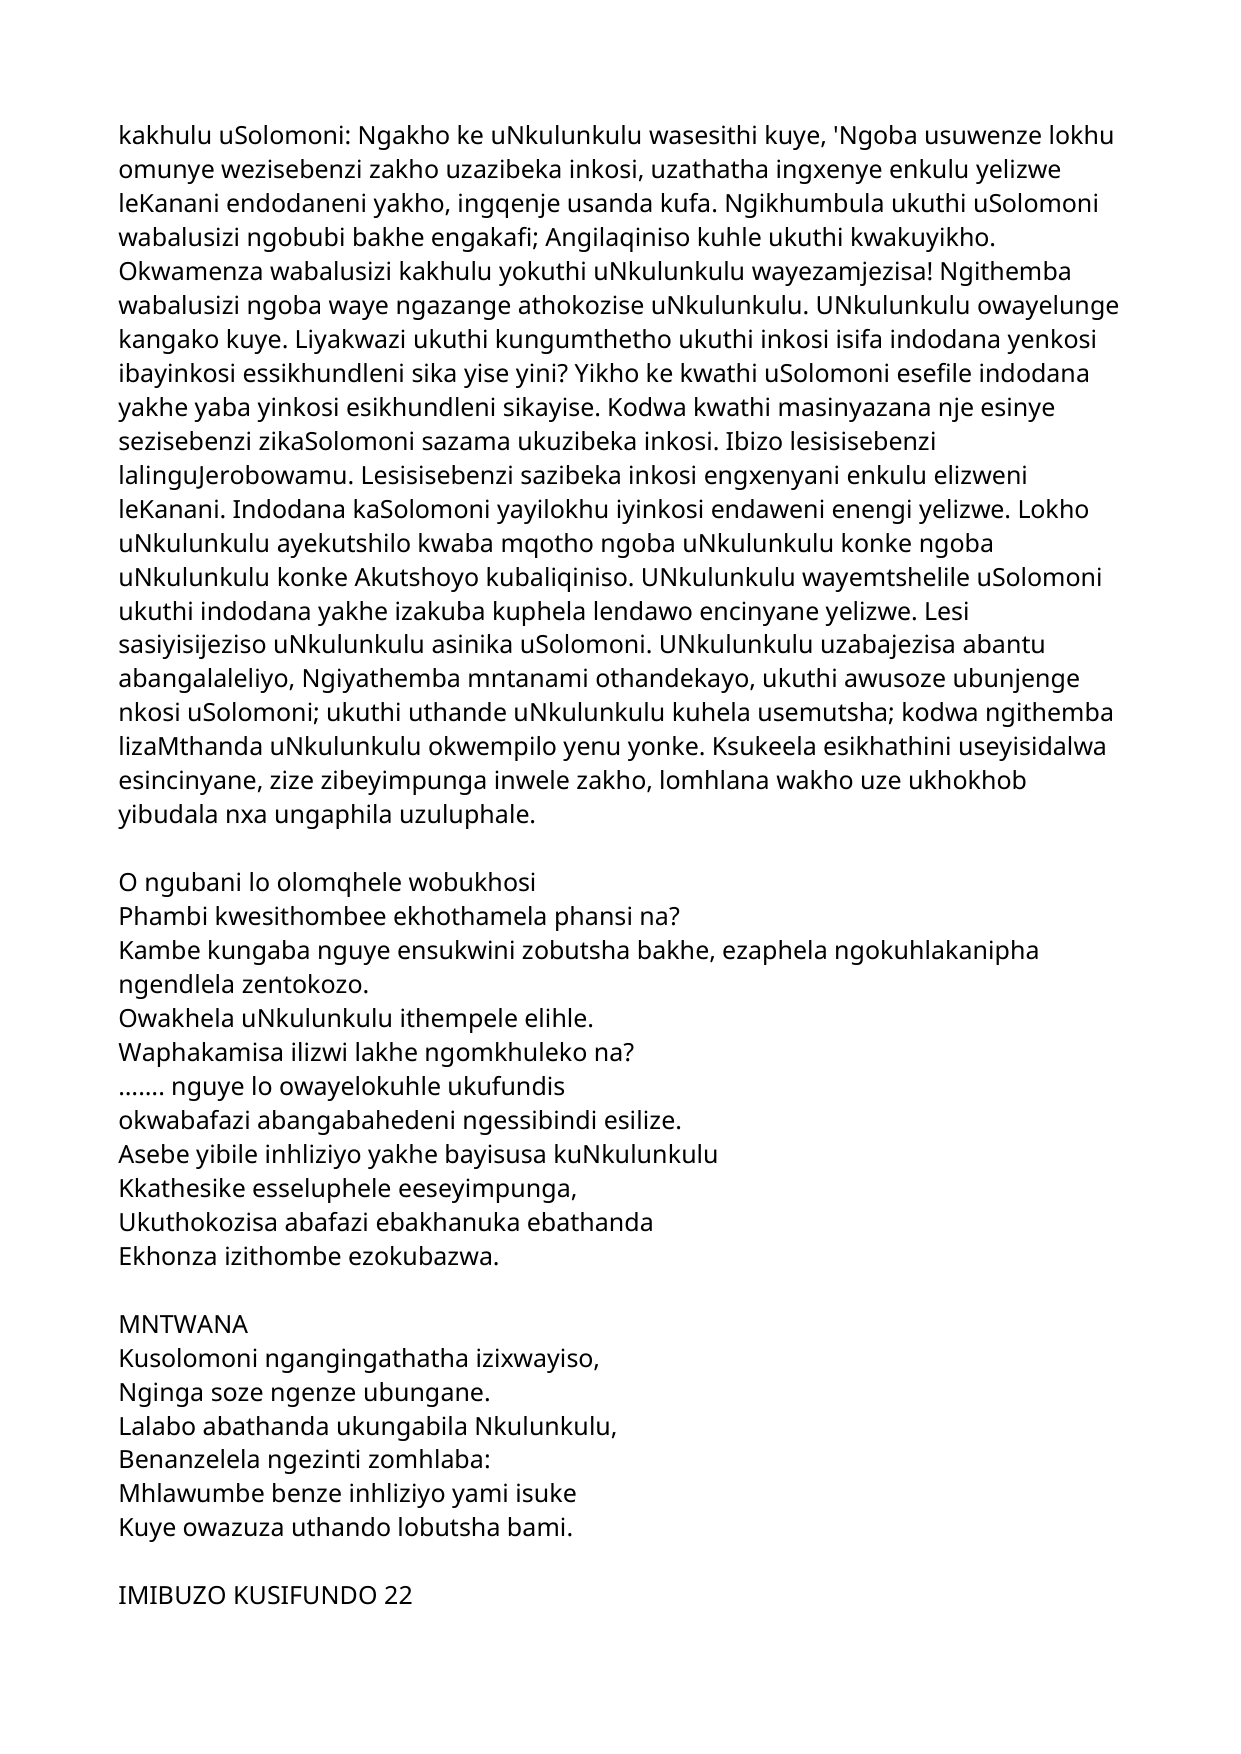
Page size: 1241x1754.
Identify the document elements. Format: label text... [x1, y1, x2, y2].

text O ngubani lo olomqhele wobukhosi [118, 865, 1122, 899]
text Kambe kungaba nguye ensukwini zobutsha bakhe, ezaphela ngokuhlakanipha ngendlela zentokozo. [118, 933, 1122, 1001]
text Kusolomoni ngangingathatha izixwayiso, [118, 1341, 1122, 1374]
text Ukuthokozisa abafazi ebakhanuka ebathanda [118, 1205, 1122, 1239]
text Owakhela uNkulunkulu ithempele elihle. [118, 1001, 1122, 1035]
text Ekhonza izithombe ezokubazwa. [118, 1239, 1122, 1273]
text okwabafazi abangabahedeni ngessibindi esilize. [118, 1103, 1122, 1137]
text Lalabo abathanda ukungabila Nkulunkulu, [118, 1408, 1122, 1442]
text IMIBUZO KUSIFUNDO 22 [118, 1578, 1122, 1612]
text Benanzelela ngezinti zomhlaba: [118, 1442, 1122, 1476]
text MNTWANA [118, 1307, 1122, 1341]
text kakhulu uSolomoni: Ngakho ke uNkulunkulu wasesithi kuye, 'Ngoba usuwenze lokhu omunye wezisebenzi zakho uzazibeka inkosi, uzathatha ingxenye enkulu yelizwe leKanani endodaneni yakho, ingqenje usanda kufa. Ngikhumbula ukuthi uSolomoni wabalusizi ngobubi bakhe engakafi; Angilaqiniso kuhle ukuthi kwakuyikho. Okwamenza wabalusizi kakhulu yokuthi uNkulunkulu wayezamjezisa! Ngithemba wabalusizi ngoba waye ngazange athokozise uNkulunkulu. UNkulunkulu owayelunge kangako kuye. Liyakwazi ukuthi kungumthetho ukuthi inkosi isifa indodana yenkosi ibayinkosi essikhundleni sika yise yini? Yikho ke kwathi uSolomoni esefile indodana yakhe yaba yinkosi esikhundleni sikayise. Kodwa kwathi masinyazana nje esinye sezisebenzi zikaSolomoni sazama ukuzibeka inkosi. Ibizo lesisisebenzi lalinguJerobowamu. Lesisisebenzi sazibeka inkosi engxenyani enkulu elizweni leKanani. Indodana kaSolomoni yayilokhu iyinkosi endaweni enengi yelizwe. Lokho uNkulunkulu ayekutshilo kwaba mqotho ngoba uNkulunkulu konke ngoba uNkulunkulu konke Akutshoyo kubaliqiniso. UNkulunkulu wayemtshelile uSolomoni ukuthi indodana yakhe izakuba kuphela lendawo encinyane yelizwe. Lesi sasiyisijeziso uNkulunkulu asinika uSolomoni. UNkulunkulu uzabajezisa abantu abangalaleliyo, Ngiyathemba mntanami othandekayo, ukuthi awusoze ubunjenge nkosi uSolomoni; ukuthi uthande uNkulunkulu kuhela usemutsha; kodwa ngithemba lizaMthanda uNkulunkulu okwempilo yenu yonke. Ksukeela esikhathini useyisidalwa esincinyane, zize zibeyimpunga inwele zakho, lomhlana wakho uze ukhokhob yibudala nxa ungaphila uzuluphale. [118, 118, 1122, 831]
text Nginga soze ngenze ubungane. [118, 1374, 1122, 1408]
text Phambi kwesithombee ekhothamela phansi na? [118, 899, 1122, 933]
text Kuye owazuza uthando lobutsha bami. [118, 1510, 1122, 1544]
text Asebe yibile inhliziyo yakhe bayisusa kuNkulunkulu [118, 1137, 1122, 1171]
text ……. nguye lo owayelokuhle ukufundis [118, 1069, 1122, 1103]
text Mhlawumbe benze inhliziyo yami isuke [118, 1476, 1122, 1510]
text Waphakamisa ilizwi lakhe ngomkhuleko na? [118, 1035, 1122, 1069]
text Kkathesike esseluphele eeseyimpunga, [118, 1171, 1122, 1205]
